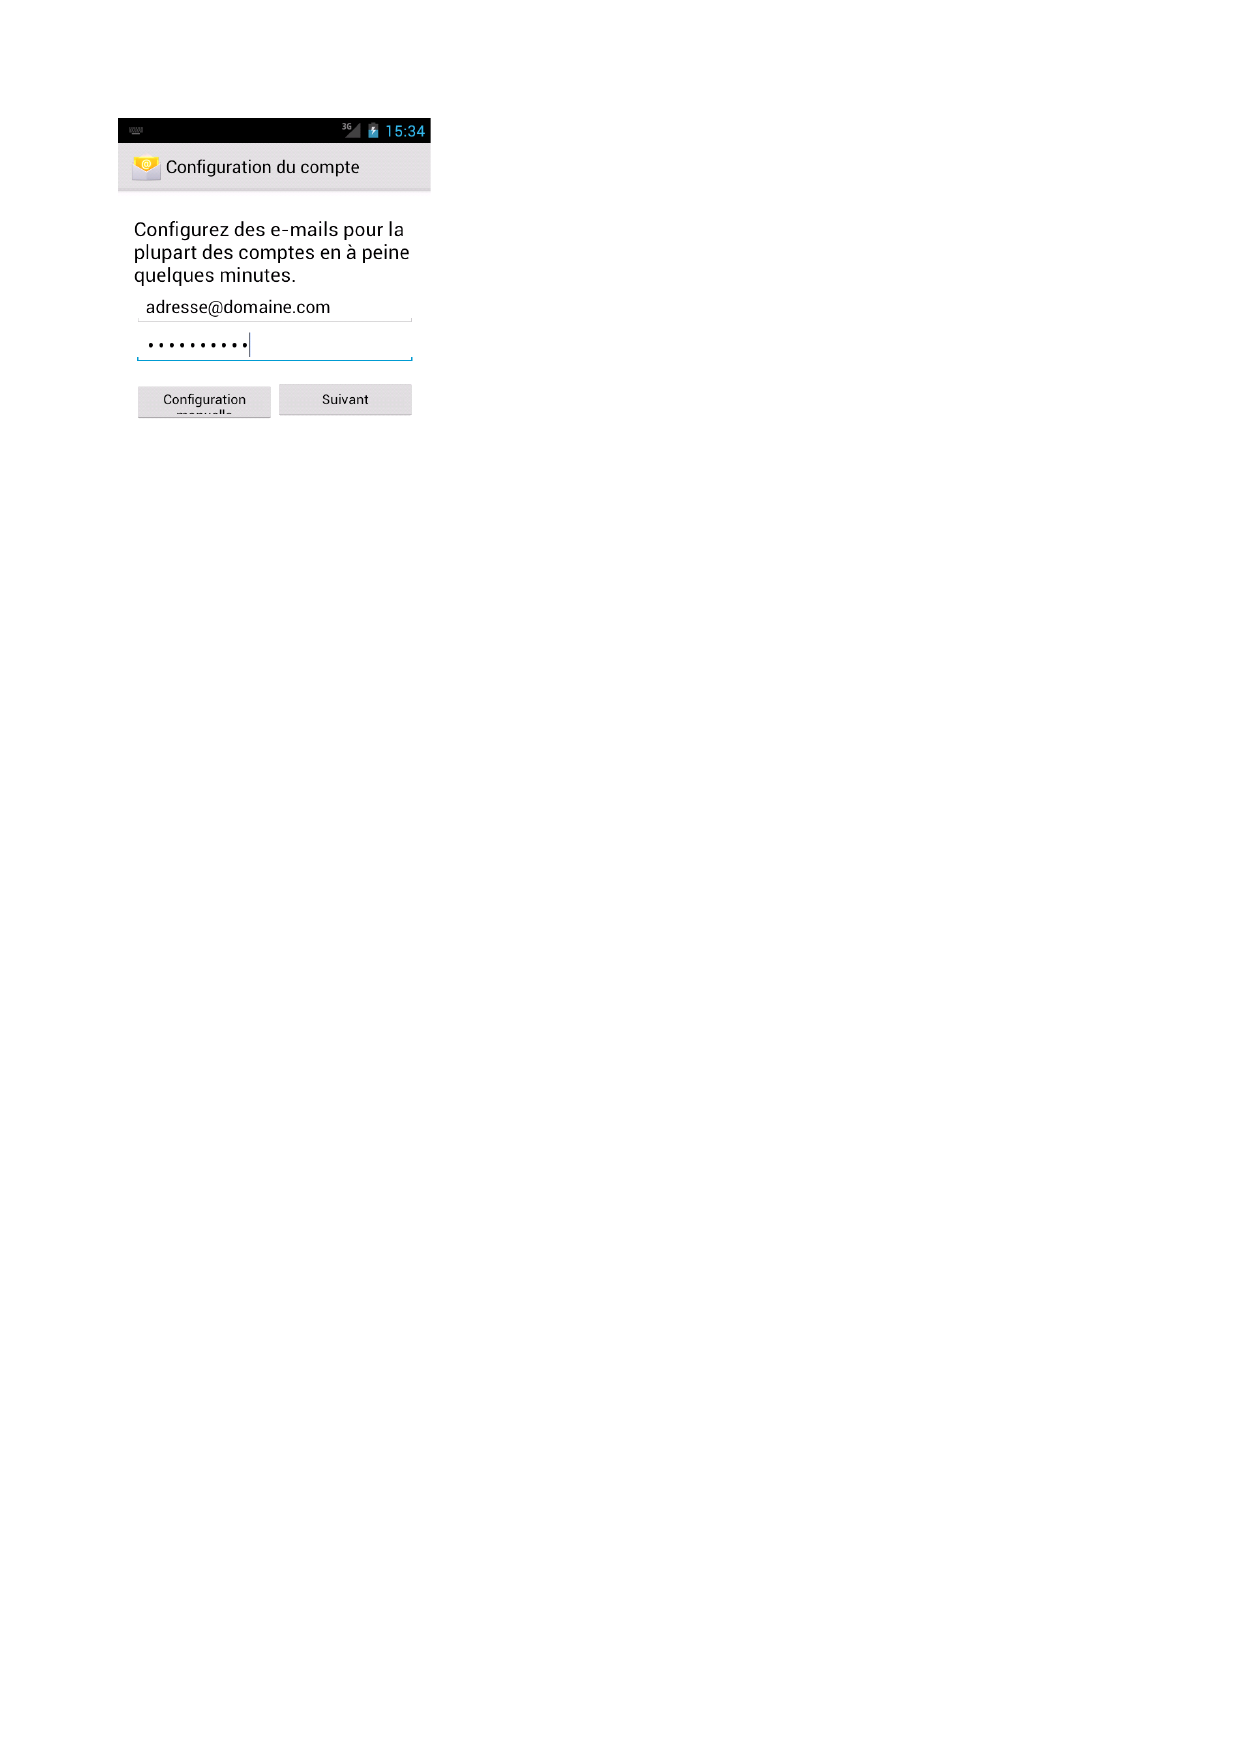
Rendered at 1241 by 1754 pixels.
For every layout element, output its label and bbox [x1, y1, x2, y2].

picture [118, 118, 431, 639]
